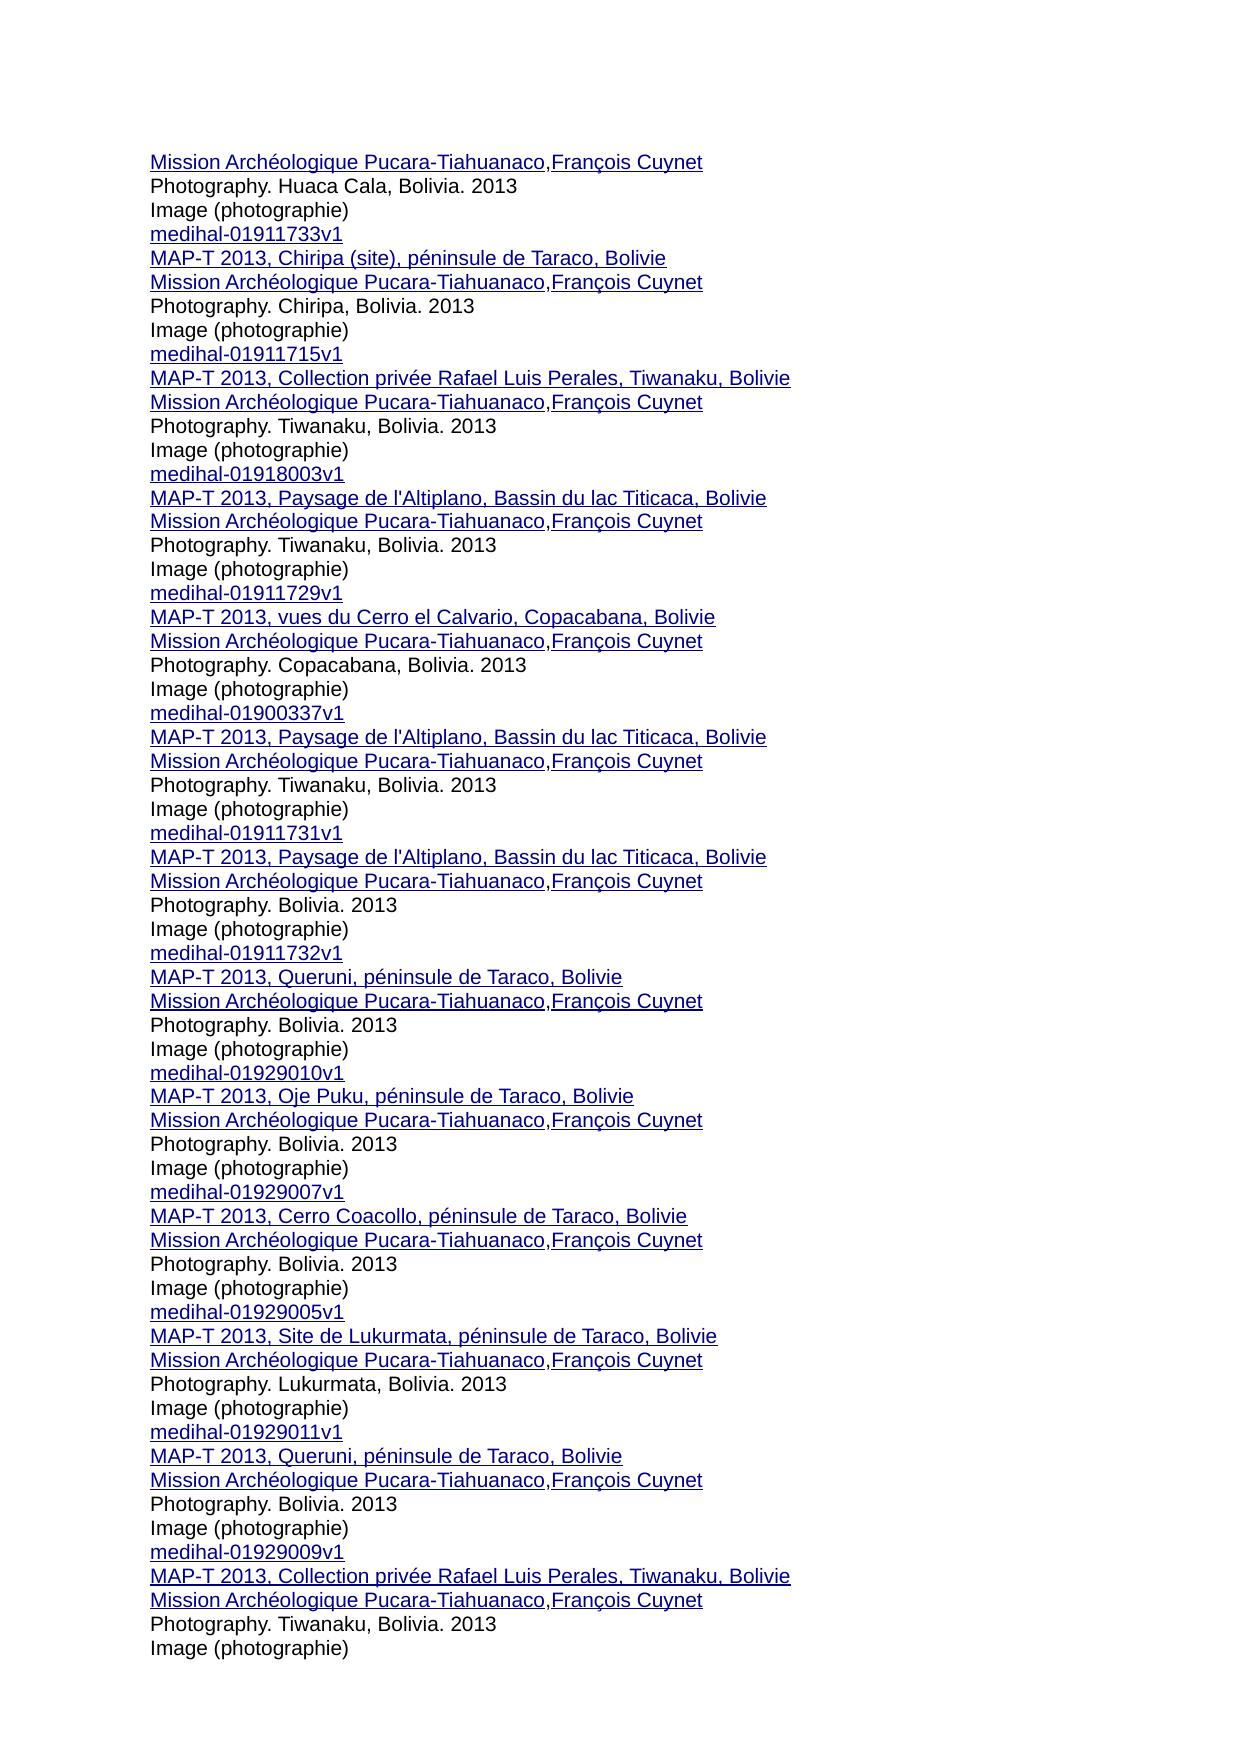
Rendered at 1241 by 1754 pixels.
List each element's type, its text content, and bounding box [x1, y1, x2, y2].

table_cell MAP-T 2013, Site de Lukurmata, péninsule de Taraco, Bolivie Mission Archéologique Pucara-Tiahuanaco,François Cuynet Photography. Lukurmata, Bolivia. 2013 Image (photographie) medihal-01929011v1 [150, 1324, 1090, 1444]
table_cell MAP-T 2013, Paysage de l'Altiplano, Bassin du lac Titicaca, Bolivie Mission Archéologique Pucara-Tiahuanaco,François Cuynet Photography. Bolivia. 2013 Image (photographie) medihal-01911732v1 [150, 845, 1090, 964]
table_cell MAP-T 2013, Chiripa (site), péninsule de Taraco, Bolivie Mission Archéologique Pucara-Tiahuanaco,François Cuynet Photography. Chiripa, Bolivia. 2013 Image (photographie) medihal-01911715v1 [150, 246, 1090, 366]
table_cell MAP-T 2013, Paysage de l'Altiplano, Bassin du lac Titicaca, Bolivie Mission Archéologique Pucara-Tiahuanaco,François Cuynet Photography. Tiwanaku, Bolivia. 2013 Image (photographie) medihal-01911731v1 [150, 725, 1090, 845]
table_cell Mission Archéologique Pucara-Tiahuanaco,François Cuynet Photography. Huaca Cala, Bolivia. 2013 Image (photographie) medihal-01911733v1 [150, 150, 1090, 246]
table_cell MAP-T 2013, Cerro Coacollo, péninsule de Taraco, Bolivie Mission Archéologique Pucara-Tiahuanaco,François Cuynet Photography. Bolivia. 2013 Image (photographie) medihal-01929005v1 [150, 1204, 1090, 1324]
table_cell MAP-T 2013, Oje Puku, péninsule de Taraco, Bolivie Mission Archéologique Pucara-Tiahuanaco,François Cuynet Photography. Bolivia. 2013 Image (photographie) medihal-01929007v1 [150, 1084, 1090, 1204]
table_cell MAP-T 2013, Queruni, péninsule de Taraco, Bolivie Mission Archéologique Pucara-Tiahuanaco,François Cuynet Photography. Bolivia. 2013 Image (photographie) medihal-01929009v1 [150, 1444, 1090, 1563]
table_cell MAP-T 2013, vues du Cerro el Calvario, Copacabana, Bolivie Mission Archéologique Pucara-Tiahuanaco,François Cuynet Photography. Copacabana, Bolivia. 2013 Image (photographie) medihal-01900337v1 [150, 605, 1090, 725]
table_cell MAP-T 2013, Collection privée Rafael Luis Perales, Tiwanaku, Bolivie Mission Archéologique Pucara-Tiahuanaco,François Cuynet Photography. Tiwanaku, Bolivia. 2013 Image (photographie) medihal-01918003v1 [150, 366, 1090, 485]
table_cell MAP-T 2013, Paysage de l'Altiplano, Bassin du lac Titicaca, Bolivie Mission Archéologique Pucara-Tiahuanaco,François Cuynet Photography. Tiwanaku, Bolivia. 2013 Image (photographie) medihal-01911729v1 [150, 485, 1090, 605]
table_cell MAP-T 2013, Queruni, péninsule de Taraco, Bolivie Mission Archéologique Pucara-Tiahuanaco,François Cuynet Photography. Bolivia. 2013 Image (photographie) medihal-01929010v1 [150, 965, 1090, 1084]
table_cell MAP-T 2013, Collection privée Rafael Luis Perales, Tiwanaku, Bolivie Mission Archéologique Pucara-Tiahuanaco,François Cuynet Photography. Tiwanaku, Bolivia. 2013 Image (photographie) [150, 1564, 1090, 1659]
